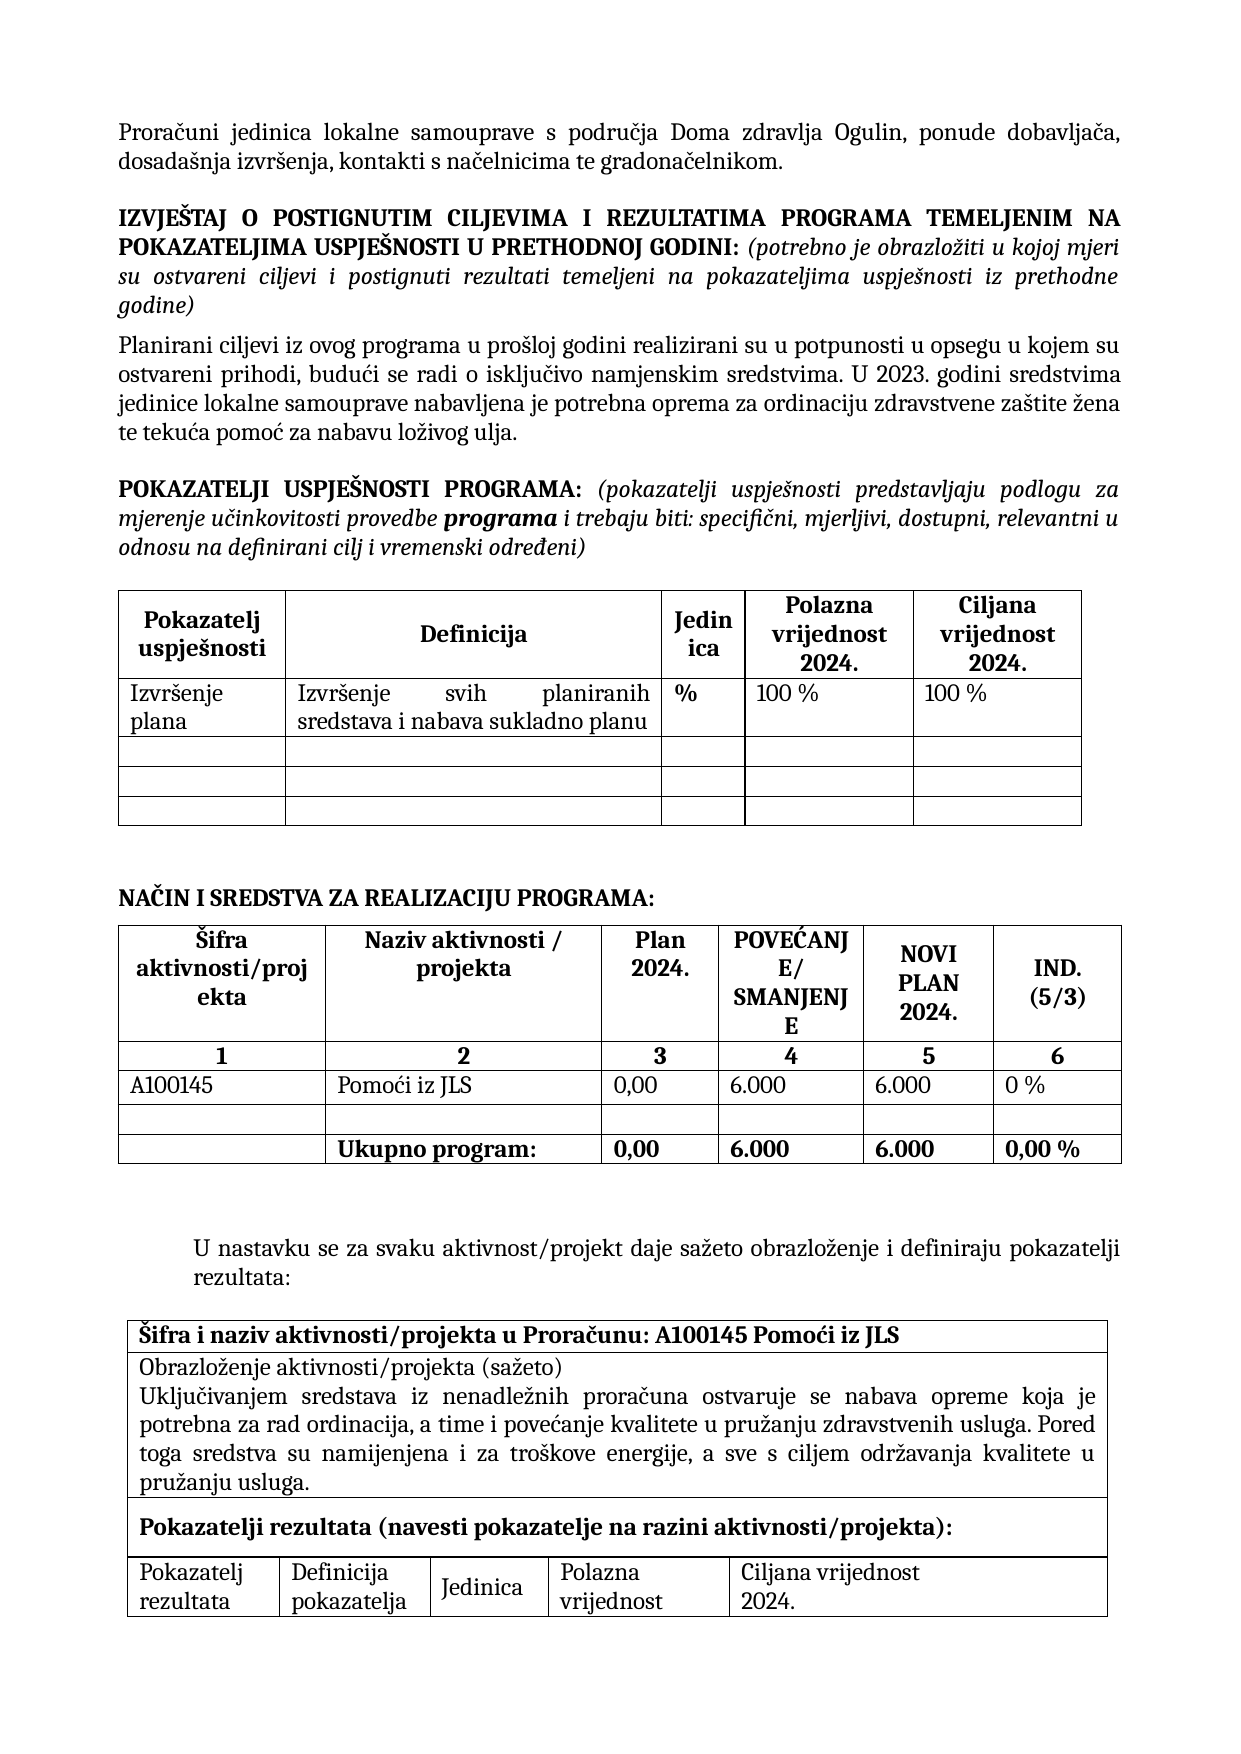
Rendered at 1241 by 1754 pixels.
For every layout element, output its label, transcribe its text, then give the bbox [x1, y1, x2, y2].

table_cell 0,00 % [994, 1135, 1121, 1163]
table_cell [602, 1105, 718, 1133]
table_cell [662, 797, 744, 825]
table_cell 6.000 [864, 1135, 993, 1163]
table_cell % [662, 679, 744, 736]
table_header IND. (5/3) [994, 926, 1121, 1041]
table_cell Jedinica [431, 1558, 548, 1616]
table_cell 0,00 [602, 1135, 718, 1163]
text Proračuni jedinica lokalne samouprave s područja Doma zdravlja Ogulin, ponude dobavljača, dosadašnja izvršenja, kontakti s načelnicima te gradonačelnikom. [118, 118, 1122, 176]
table_cell Obrazloženje aktivnosti/projekta (sažeto) Uključivanjem sredstava iz nenadležnih proračuna ostvaruje se nabava opreme koja je potrebna za rad ordinacija, a time i povećanje kvalitete u pružanju zdravstvenih usluga. Pored toga sredstva su namijenjena i za troškove energije, a sve s ciljem održavanja kvalitete u pružanju usluga. [128, 1353, 1107, 1497]
table_cell [746, 797, 913, 825]
text U nastavku se za svaku aktivnost/projekt daje sažeto obrazloženje i definiraju pokazatelji rezultata: [193, 1234, 1122, 1291]
text Planirani ciljevi iz ovog programa u prošloj godini realizirani su u potpunosti u opsegu u kojem su ostvareni prihodi, budući se radi o isključivo namjenskim sredstvima. U 2023. godini sredstvima jedinice lokalne samouprave nabavljena je potrebna oprema za ordinaciju zdravstvene zaštite žena te tekuća pomoć za nabavu loživog ulja. [118, 331, 1122, 446]
table_cell Izvršenje plana [119, 679, 285, 736]
text NAČIN I SREDSTVA ZA REALIZACIJU PROGRAMA: [118, 884, 1122, 913]
table_cell [719, 1105, 863, 1133]
table_cell [914, 767, 1081, 796]
table_cell A100145 [119, 1071, 325, 1104]
text IZVJEŠTAJ O POSTIGNUTIM CILJEVIMA I REZULTATIMA PROGRAMA TEMELJENIM NA POKAZATELJIMA USPJEŠNOSTI U PRETHODNOJ GODINI: (potrebno je obrazložiti u kojoj mjeri su ostvareni ciljevi i postignuti rezultati temeljeni na pokazateljima uspješnosti iz prethodne godine) [118, 204, 1122, 319]
table_cell 6 [994, 1042, 1121, 1070]
table_cell 5 [864, 1042, 993, 1070]
table_cell 0 % [994, 1071, 1121, 1104]
table_cell [286, 797, 661, 825]
table_cell [994, 1105, 1121, 1133]
table_header Definicija [286, 591, 661, 677]
table_cell [286, 767, 661, 796]
table_cell 3 [602, 1042, 718, 1070]
table_header POVEĆANJE/ SMANJENJE [719, 926, 863, 1041]
table_cell Ciljana vrijednost 2024. [730, 1558, 1107, 1616]
table_cell [914, 797, 1081, 825]
table_cell [662, 737, 744, 766]
table_cell [119, 767, 285, 796]
table_cell 100 % [746, 679, 913, 736]
table_header Jedinica [662, 591, 744, 677]
table_cell 6.000 [719, 1071, 863, 1104]
table_cell 0,00 [602, 1071, 718, 1104]
table_cell Izvršenje svih planiranih sredstava i nabava sukladno planu [286, 679, 661, 736]
table_header Naziv aktivnosti / projekta [326, 926, 601, 1041]
table_cell [914, 737, 1081, 766]
table_header Šifra aktivnosti/projekta [119, 926, 325, 1041]
table_cell [119, 737, 285, 766]
text POKAZATELJI USPJEŠNOSTI PROGRAMA: (pokazatelji uspješnosti predstavljaju podlogu za mjerenje učinkovitosti provedbe programa i trebaju biti: specifični, mjerljivi, dostupni, relevantni u odnosu na definirani cilj i vremenski određeni) [118, 475, 1122, 561]
table_cell Pokazatelj rezultata [128, 1558, 279, 1616]
table_cell [746, 767, 913, 796]
table_header Šifra i naziv aktivnosti/projekta u Proračunu: A100145 Pomoći iz JLS [128, 1321, 1107, 1352]
table_cell [119, 1135, 325, 1163]
table_header Pokazatelj uspješnosti [119, 591, 285, 677]
table_cell [119, 797, 285, 825]
table_cell [286, 737, 661, 766]
table_cell 1 [119, 1042, 325, 1070]
table_cell [746, 737, 913, 766]
table_cell [119, 1105, 325, 1133]
table_cell Definicija pokazatelja [280, 1558, 430, 1616]
table_header Ciljana vrijednost 2024. [914, 591, 1081, 677]
table_cell [326, 1105, 601, 1133]
table_cell 2 [326, 1042, 601, 1070]
table_cell Pomoći iz JLS [326, 1071, 601, 1104]
table_cell [864, 1105, 993, 1133]
table_cell Pokazatelji rezultata (navesti pokazatelje na razini aktivnosti/projekta): [128, 1498, 1107, 1556]
table_header Plan 2024. [602, 926, 718, 1041]
table_cell 6.000 [719, 1135, 863, 1163]
table_cell 100 % [914, 679, 1081, 736]
table_cell [662, 767, 744, 796]
table_cell Polazna vrijednost [549, 1558, 729, 1616]
table_cell 6.000 [864, 1071, 993, 1104]
table_cell 4 [719, 1042, 863, 1070]
table_header Polazna vrijednost 2024. [746, 591, 913, 677]
table_cell Ukupno program: [326, 1135, 601, 1163]
table_header NOVI PLAN 2024. [864, 926, 993, 1041]
